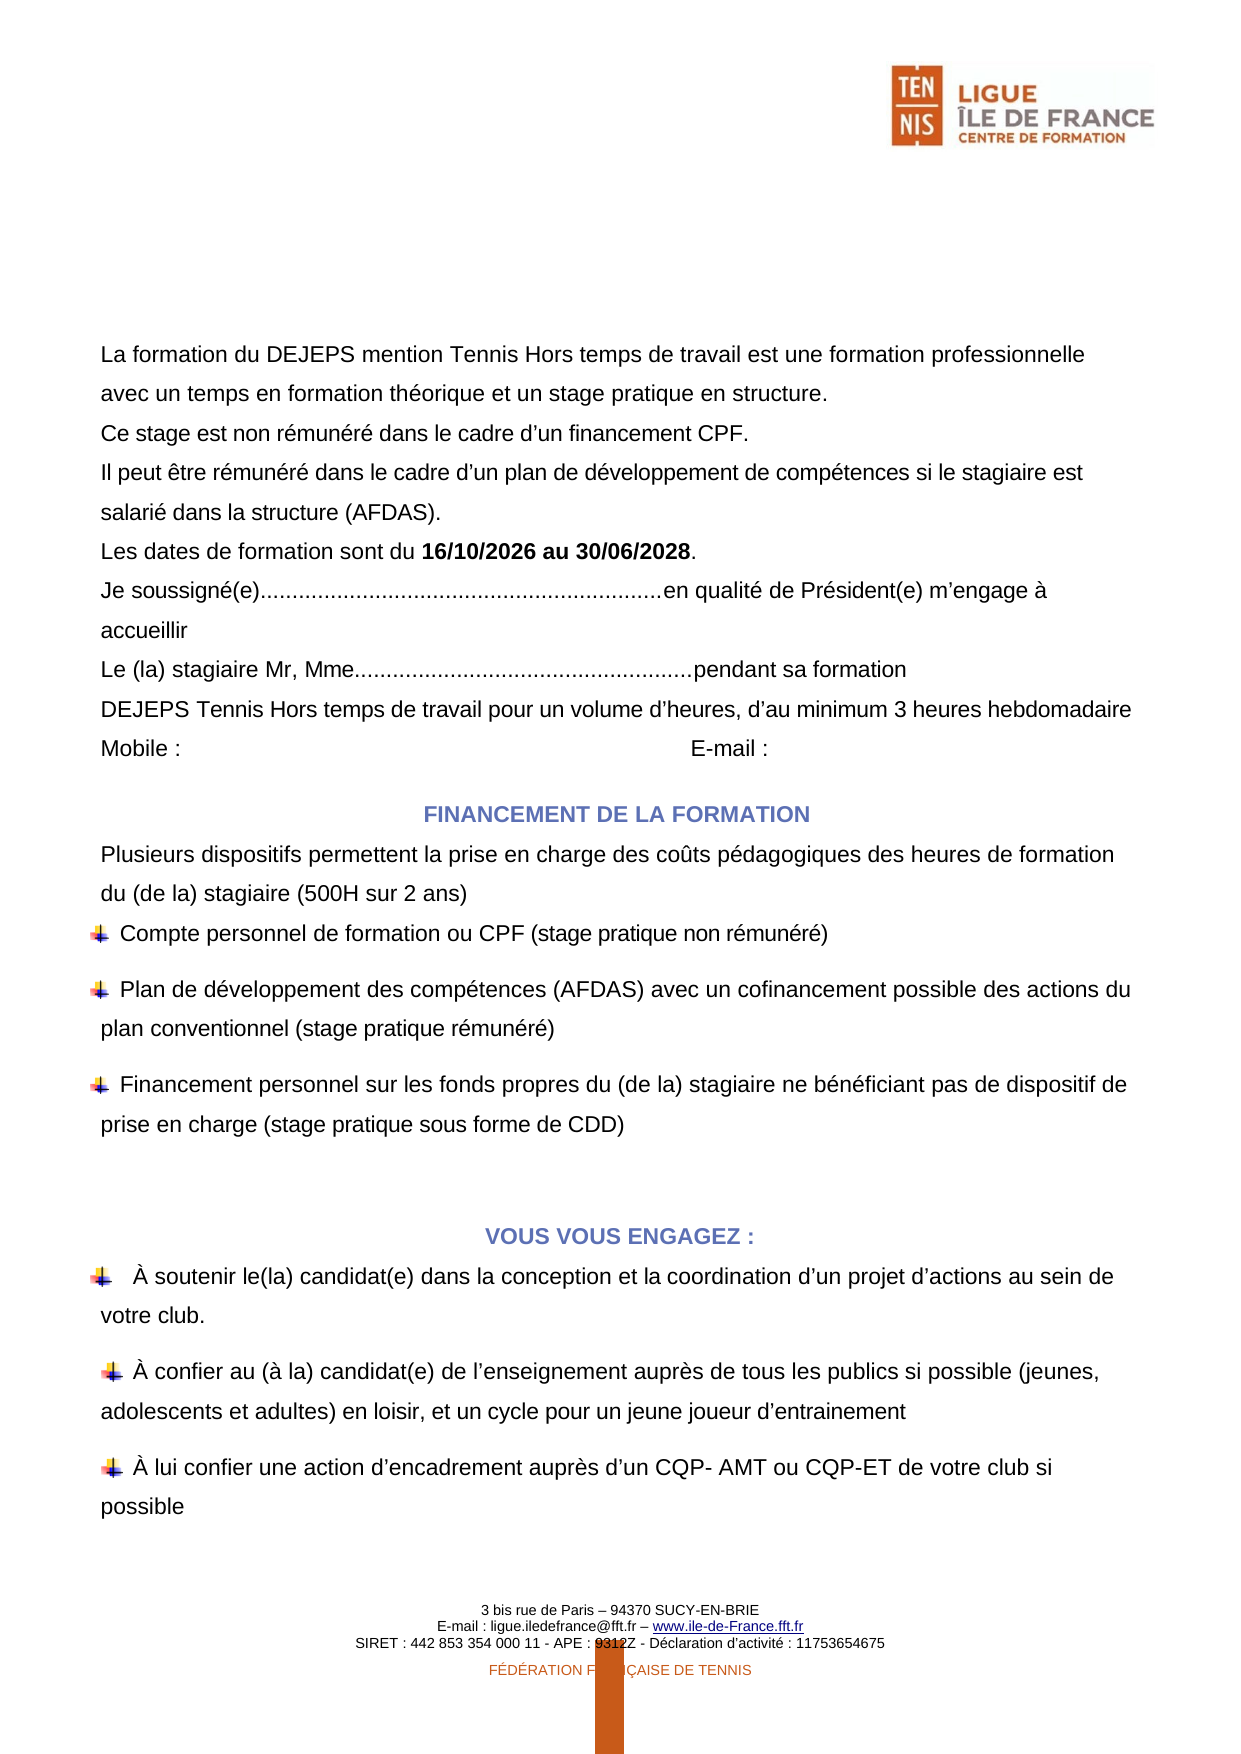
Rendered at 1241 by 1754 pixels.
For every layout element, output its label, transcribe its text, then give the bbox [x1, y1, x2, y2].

text ATTESTATION D’ENGAGEMENT DE L’EMPLOYEUR [107, 255, 1157, 281]
list À lui confier une action d’encadrement auprès d’un CQP- AMT ou CQP-ET de votre club si possible [100, 1454, 1140, 1520]
text Plusieurs dispositifs permettent la prise en charge des coûts pédagogiques des heures de formation du (de la) stagiaire (500H sur 2 ans) [100, 841, 1140, 906]
text Il peut être rémunéré dans le cadre d’un plan de développement de compétences si le stagiaire est salarié dans la structure (AFDAS). [100, 459, 1140, 525]
subtitle VOUS VOUS ENGAGEZ : [100, 1223, 1140, 1249]
text Le (la) stagiaire Mr, Mme pendant sa formation [100, 656, 1140, 683]
text Mobile : E-mail : [100, 735, 1140, 762]
text La formation du DEJEPS mention Tennis Hors temps de travail est une formation professionnelle avec un temps en formation théorique et un stage pratique en structure. [100, 341, 1140, 406]
list À soutenir le(la) candidat(e) dans la conception et la coordination d’un projet d’actions au sein de votre club. [89, 1263, 1140, 1328]
list Financement personnel sur les fonds propres du (de la) stagiaire ne bénéficiant pas de dispositif de prise en charge (stage pratique sous forme de CDD) [89, 1071, 1140, 1137]
subtitle FINANCEMENT DE LA FORMATION [100, 801, 1140, 827]
list Compte personnel de formation ou CPF (stage pratique non rémunéré) [89, 919, 1140, 946]
list Plan de développement des compétences (AFDAS) avec un cofinancement possible des actions du plan conventionnel (stage pratique rémunéré) [89, 976, 1140, 1042]
list À confier au (à la) candidat(e) de l’enseignement auprès de tous les publics si possible (jeunes, adolescents et adultes) en loisir, et un cycle pour un jeune joueur d’entrainement [100, 1358, 1140, 1424]
text Je soussigné(e) en qualité de Président(e) m’engage à accueillir [100, 577, 1140, 643]
text Les dates de formation sont du 16/10/2026 au 30/06/2028. [100, 538, 1140, 564]
text Ce stage est non rémunéré dans le cadre d’un financement CPF. [100, 419, 1140, 446]
text DEJEPS Tennis Hors temps de travail pour un volume d’heures, d’au minimum 3 heures hebdomadaire [100, 696, 1140, 722]
